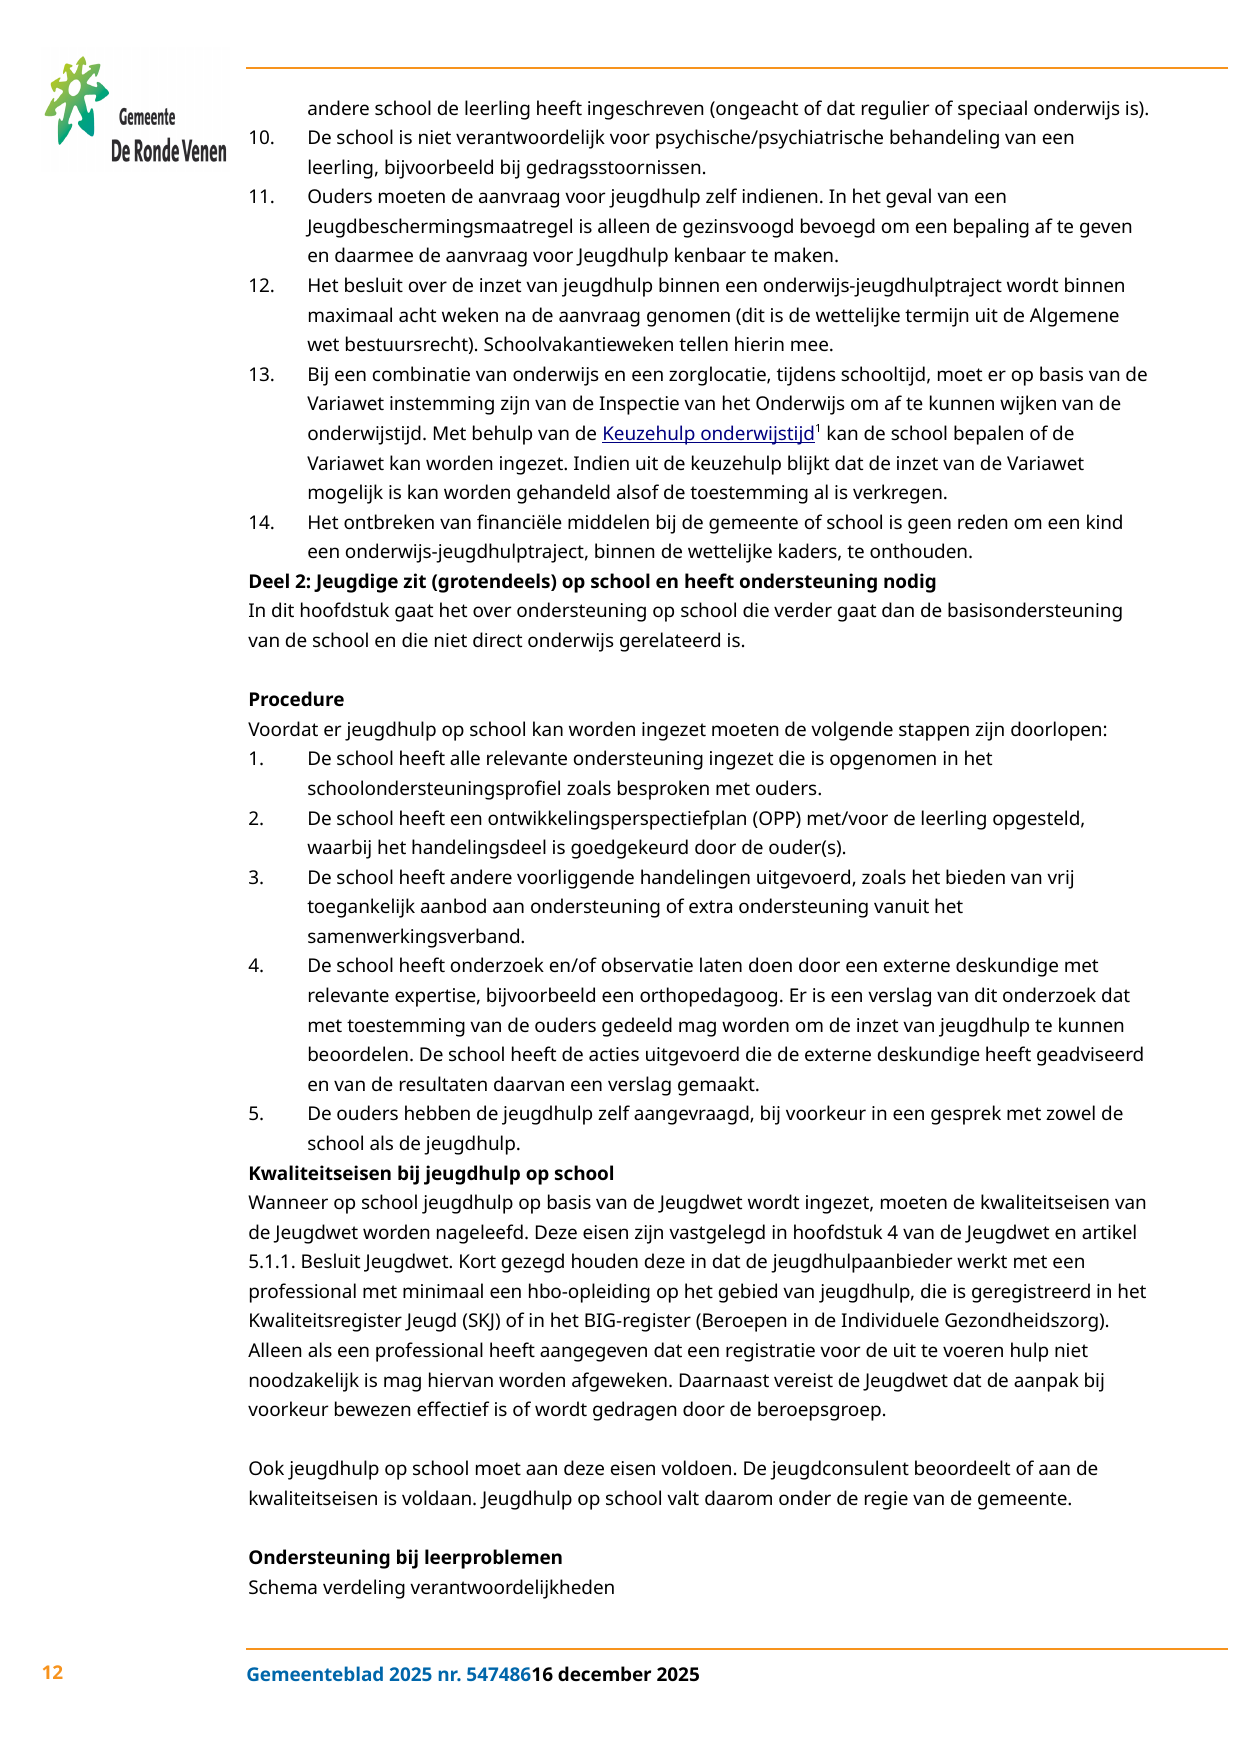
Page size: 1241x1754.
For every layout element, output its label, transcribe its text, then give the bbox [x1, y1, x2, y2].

list Bij een combinatie van onderwijs en een zorglocatie, tijdens schooltijd, moet er op basis van de Variawet instemming zijn van de Inspectie van het Onderwijs om af te kunnen wijken van de onderwijstijd. Met behulp van de Keuzehulp onderwijstijd1 kan de school bepalen of de Variawet kan worden ingezet. Indien uit de keuzehulp blijkt dat de inzet van de Variawet mogelijk is kan worden gehandeld alsof de toestemming al is verkregen. [248, 361, 1152, 505]
text Ondersteuning bij leerproblemen [248, 1544, 1152, 1570]
list De school heeft onderzoek en/of observatie laten doen door een externe deskundige met relevante expertise, bijvoorbeeld een orthopedagoog. Er is een verslag van dit onderzoek dat met toestemming van de ouders gedeeld mag worden om de inzet van jeugdhulp te kunnen beoordelen. De school heeft de acties uitgevoerd die de externe deskundige heeft geadviseerd en van de resultaten daarvan een verslag gemaakt. [248, 953, 1152, 1097]
text Procedure [248, 686, 1152, 712]
text Ook jeugdhulp op school moet aan deze eisen voldoen. De jeugdconsulent beoordeelt of aan de kwaliteitseisen is voldaan. Jeugdhulp op school valt daarom onder de regie van de gemeente. [248, 1456, 1152, 1511]
text Kwaliteitseisen bij jeugdhulp op school [248, 1160, 1152, 1186]
text Voordat er jeugdhulp op school kan worden ingezet moeten de volgende stappen zijn doorlopen: [248, 716, 1152, 742]
list Het ontbreken van financiële middelen bij de gemeente of school is geen reden om een kind een onderwijs-jeugdhulptraject, binnen de wettelijke kaders, te onthouden. [248, 509, 1152, 564]
list andere school de leerling heeft ingeschreven (ongeacht of dat regulier of speciaal onderwijs is). [248, 95, 1152, 121]
list Het besluit over de inzet van jeugdhulp binnen een onderwijs-jeugdhulptraject wordt binnen maximaal acht weken na de aanvraag genomen (dit is de wettelijke termijn uit de Algemene wet bestuursrecht). Schoolvakantieweken tellen hierin mee. [248, 272, 1152, 357]
list De school heeft andere voorliggende handelingen uitgevoerd, zoals het bieden van vrij toegankelijk aanbod aan ondersteuning of extra ondersteuning vanuit het samenwerkingsverband. [248, 864, 1152, 949]
table_header Schema verdeling verantwoordelijkheden [248, 1574, 972, 1600]
list De school heeft een ontwikkelingsperspectiefplan (OPP) met/voor de leerling opgesteld, waarbij het handelingsdeel is goedgekeurd door de ouder(s). [248, 805, 1152, 860]
list De school is niet verantwoordelijk voor psychische/psychiatrische behandeling van een leerling, bijvoorbeeld bij gedragsstoornissen. [248, 124, 1152, 180]
text In dit hoofdstuk gaat het over ondersteuning op school die verder gaat dan de basisondersteuning van de school en die niet direct onderwijs gerelateerd is. [248, 598, 1152, 653]
list Ouders moeten de aanvraag voor jeugdhulp zelf indienen. In het geval van een Jeugdbeschermingsmaatregel is alleen de gezinsvoogd bevoegd om een bepaling af te geven en daarmee de aanvraag voor Jeugdhulp kenbaar te maken. [248, 183, 1152, 268]
text Deel 2: Jeugdige zit (grotendeels) op school en heeft ondersteuning nodig [248, 568, 1152, 594]
text Wanneer op school jeugdhulp op basis van de Jeugdwet wordt ingezet, moeten de kwaliteitseisen van de Jeugdwet worden nageleefd. Deze eisen zijn vastgelegd in hoofdstuk 4 van de Jeugdwet en artikel 5.1.1. Besluit Jeugdwet. Kort gezegd houden deze in dat de jeugdhulpaanbieder werkt met een professional met minimaal een hbo-opleiding op het gebied van jeugdhulp, die is geregistreerd in het Kwaliteitsregister Jeugd (SKJ) of in het BIG-register (Beroepen in de Individuele Gezondheidszorg). Alleen als een professional heeft aangegeven dat een registratie voor de uit te voeren hulp niet noodzakelijk is mag hiervan worden afgeweken. Daarnaast vereist de Jeugdwet dat de aanpak bij voorkeur bewezen effectief is of wordt gedragen door de beroepsgroep. [248, 1189, 1152, 1422]
picture [41, 47, 231, 172]
list De school heeft alle relevante ondersteuning ingezet die is opgenomen in het schoolondersteuningsprofiel zoals besproken met ouders. [248, 746, 1152, 801]
list De ouders hebben de jeugdhulp zelf aangevraagd, bij voorkeur in een gesprek met zowel de school als de jeugdhulp. [248, 1101, 1152, 1156]
